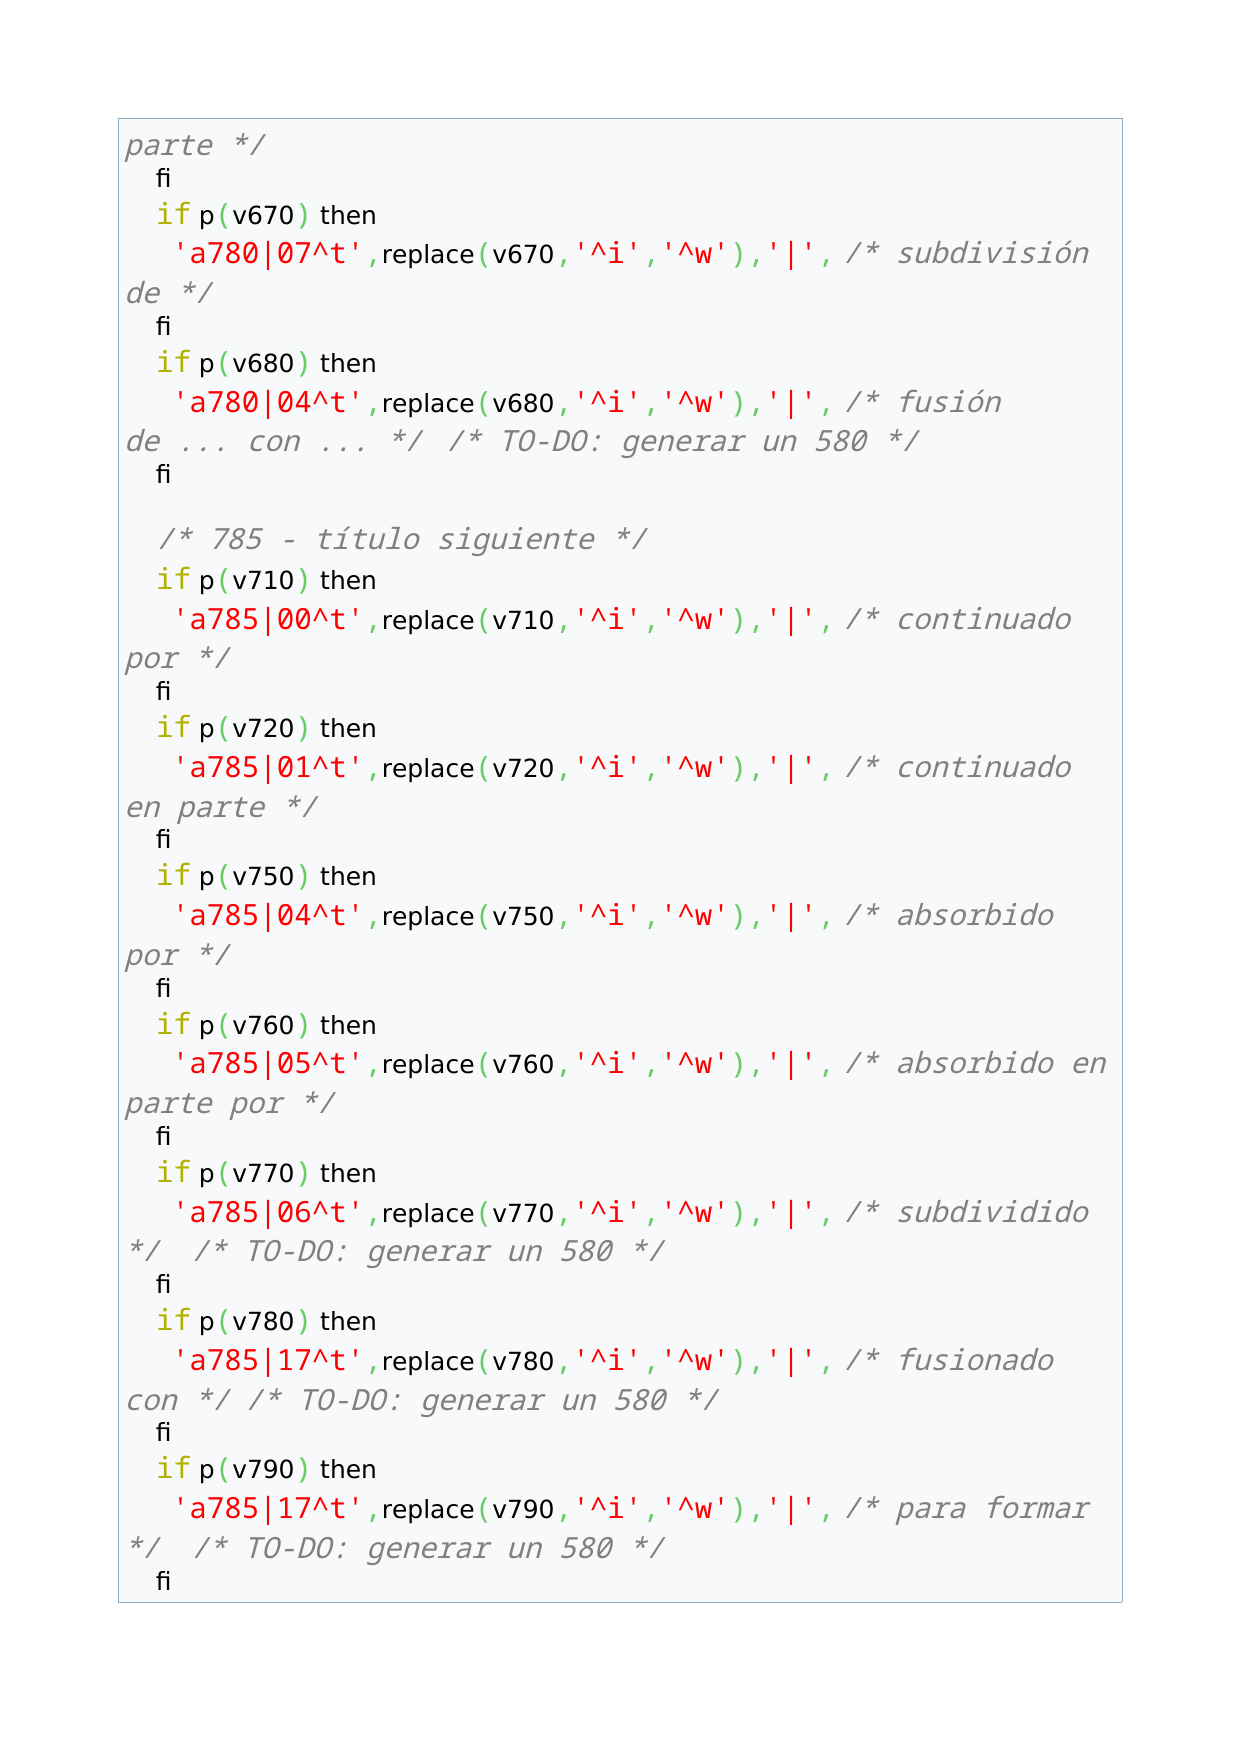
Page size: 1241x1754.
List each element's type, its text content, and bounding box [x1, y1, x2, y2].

table_header parte */ fi if p(v670) then 'a780|07^t',replace(v670,'^i','^w'),'|', /* subdivisión de */ fi if p(v680) then 'a780|04^t',replace(v680,'^i','^w'),'|', /* fusión de ... con ... */ /* TO-DO: generar un 580 */ fi /* 785 - título siguiente */ if p(v710) then 'a785|00^t',replace(v710,'^i','^w'),'|', /* continuado por */ fi if p(v720) then 'a785|01^t',replace(v720,'^i','^w'),'|', /* continuado en parte */ fi if p(v750) then 'a785|04^t',replace(v750,'^i','^w'),'|', /* absorbido por */ fi if p(v760) then 'a785|05^t',replace(v760,'^i','^w'),'|', /* absorbido en parte por */ fi if p(v770) then 'a785|06^t',replace(v770,'^i','^w'),'|', /* subdividido */ /* TO-DO: generar un 580 */ fi if p(v780) then 'a785|17^t',replace(v780,'^i','^w'),'|', /* fusionado con */ /* TO-DO: generar un 580 */ fi if p(v790) then 'a785|17^t',replace(v790,'^i','^w'),'|', /* para formar */ /* TO-DO: generar un 580 */ fi [119, 119, 1122, 1602]
